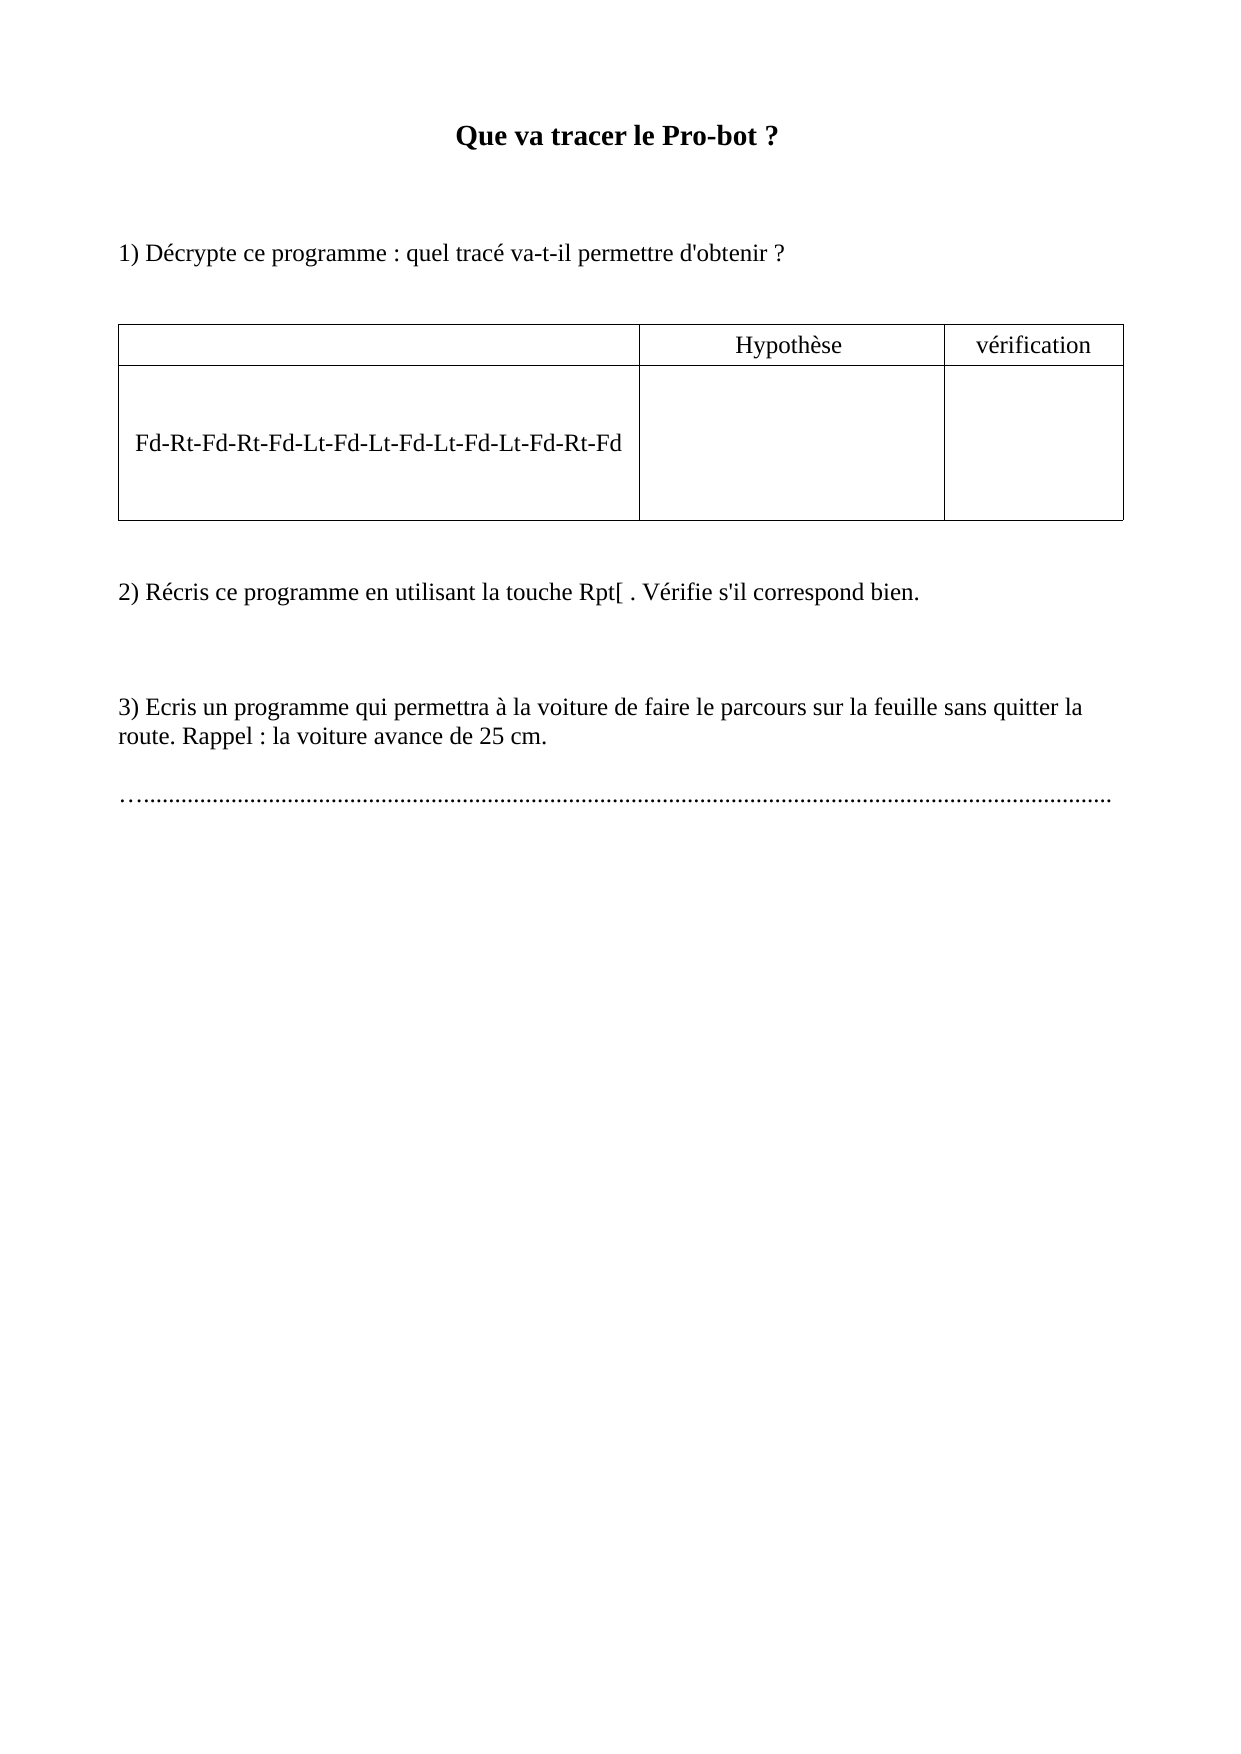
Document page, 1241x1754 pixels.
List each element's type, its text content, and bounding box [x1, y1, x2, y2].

text 1) Décrypte ce programme : quel tracé va-t-il permettre d'obtenir ? [118, 238, 1122, 267]
table_cell [640, 366, 944, 520]
table_header vérification [945, 325, 1123, 364]
text 2) Récris ce programme en utilisant la touche Rpt[ . Vérifie s'il correspond bien. [118, 577, 1122, 606]
text …........................................................................................................................................................... [118, 779, 1122, 807]
table_cell [945, 366, 1123, 520]
table_header [119, 325, 639, 364]
table_cell Fd-Rt-Fd-Rt-Fd-Lt-Fd-Lt-Fd-Lt-Fd-Lt-Fd-Rt-Fd [119, 366, 639, 520]
table_header Hypothèse [640, 325, 944, 364]
text 3) Ecris un programme qui permettra à la voiture de faire le parcours sur la feuille sans quitter la route. Rappel : la voiture avance de 25 cm. [118, 692, 1122, 750]
text Que va tracer le Pro-bot ? [118, 118, 1122, 152]
